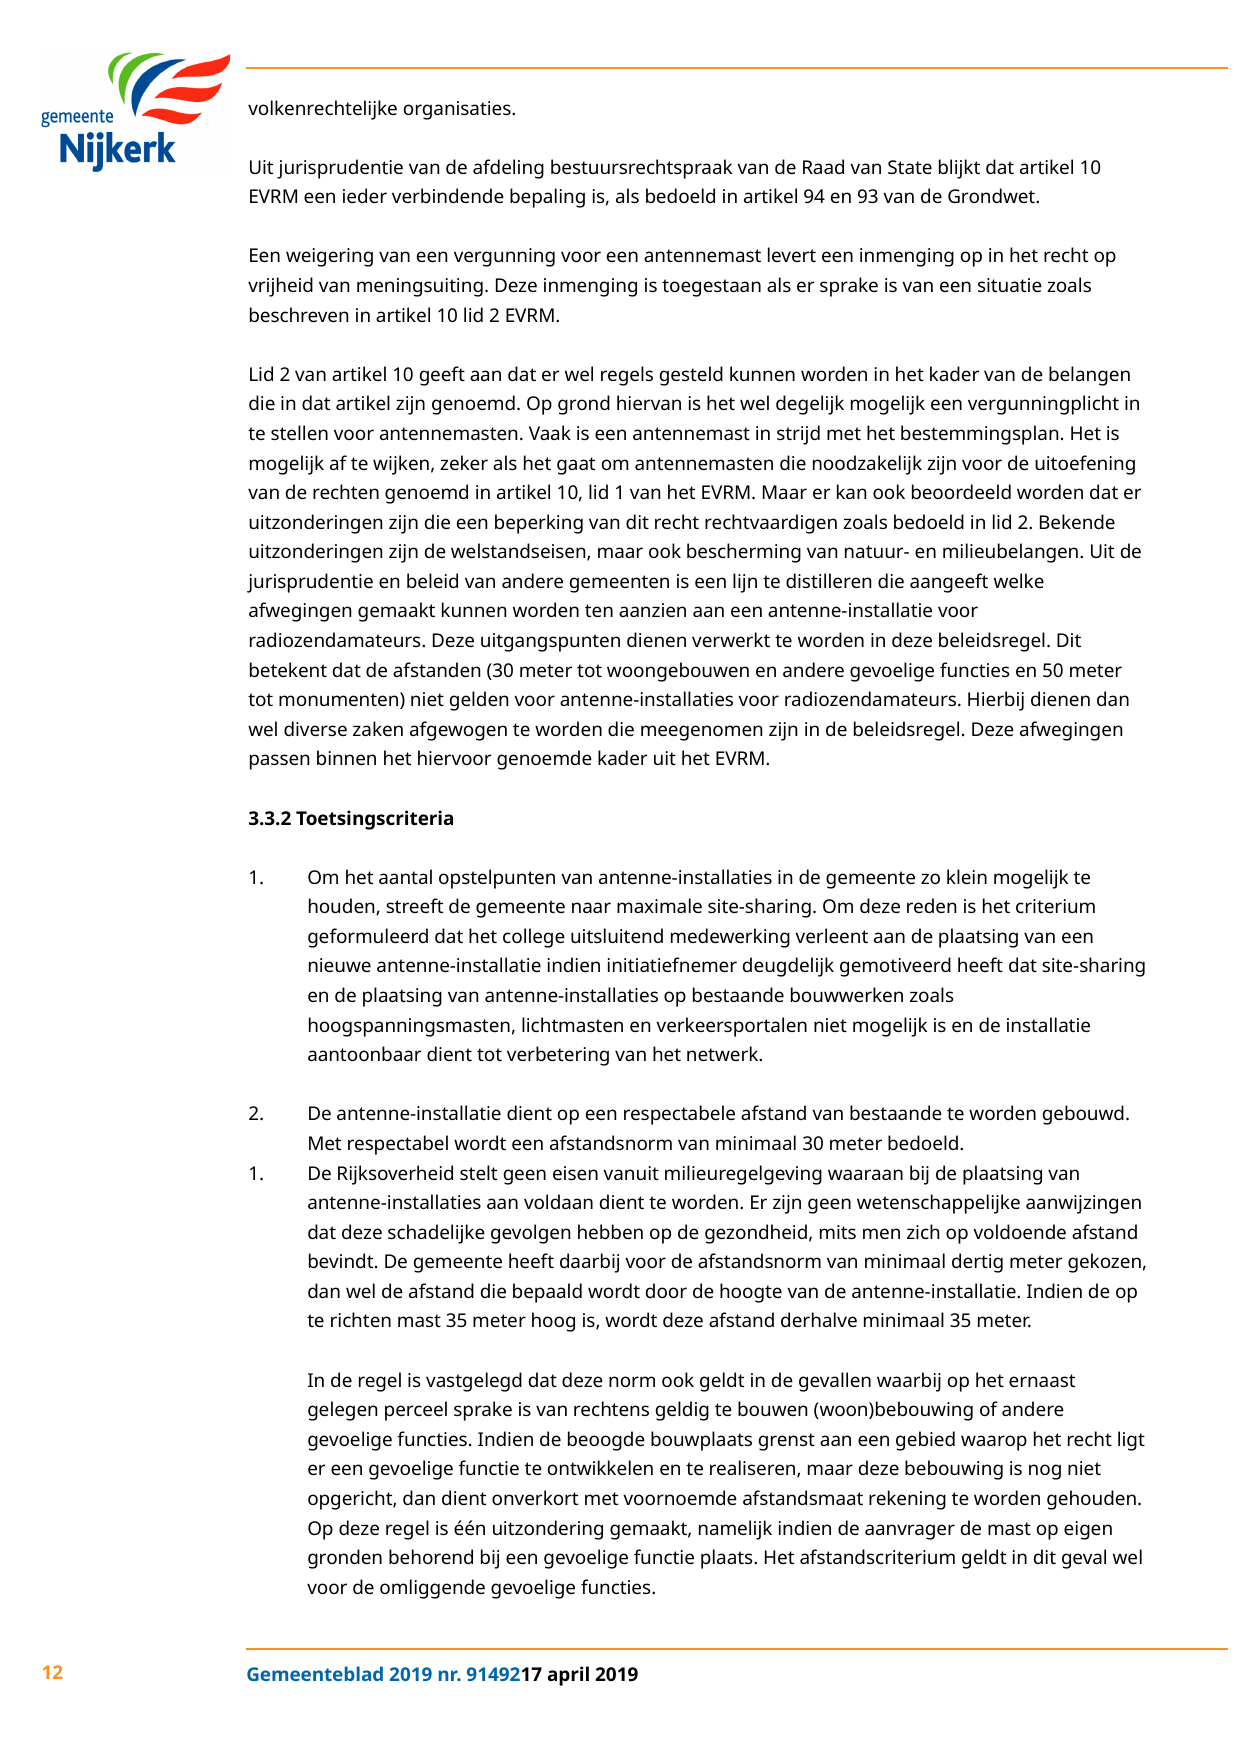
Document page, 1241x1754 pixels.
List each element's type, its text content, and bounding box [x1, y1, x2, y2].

text Uit jurisprudentie van de afdeling bestuursrechtspraak van de Raad van State blijkt dat artikel 10 EVRM een ieder verbindende bepaling is, als bedoeld in artikel 94 en 93 van de Grondwet. [248, 154, 1152, 209]
list De antenne-installatie dient op een respectabele afstand van bestaande te worden gebouwd. Met respectabel wordt een afstandsnorm van minimaal 30 meter bedoeld. [248, 1101, 1152, 1156]
list Op deze regel is één uitzondering gemaakt, namelijk indien de aanvrager de mast op eigen gronden behorend bij een gevoelige functie plaats. Het afstandscriterium geldt in dit geval wel voor de omliggende gevoelige functies. [248, 1515, 1152, 1600]
list Om het aantal opstelpunten van antenne-installaties in de gemeente zo klein mogelijk te houden, streeft de gemeente naar maximale site-sharing. Om deze reden is het criterium geformuleerd dat het college uitsluitend medewerking verleent aan de plaatsing van een nieuwe antenne-installatie indien initiatiefnemer deugdelijk gemotiveerd heeft dat site-sharing en de plaatsing van antenne-installaties op bestaande bouwwerken zoals hoogspanningsmasten, lichtmasten en verkeersportalen niet mogelijk is en de installatie aantoonbaar dient tot verbetering van het netwerk. [248, 864, 1152, 1067]
text 3.3.2 Toetsingscriteria [248, 805, 1152, 831]
text volkenrechtelijke organisaties. [248, 95, 1152, 121]
picture [41, 47, 231, 172]
text Lid 2 van artikel 10 geeft aan dat er wel regels gesteld kunnen worden in het kader van de belangen die in dat artikel zijn genoemd. Op grond hiervan is het wel degelijk mogelijk een vergunningplicht in te stellen voor antennemasten. Vaak is een antennemast in strijd met het bestemmingsplan. Het is mogelijk af te wijken, zeker als het gaat om antennemasten die noodzakelijk zijn voor de uitoefening van de rechten genoemd in artikel 10, lid 1 van het EVRM. Maar er kan ook beoordeeld worden dat er uitzonderingen zijn die een beperking van dit recht rechtvaardigen zoals bedoeld in lid 2. Bekende uitzonderingen zijn de welstandseisen, maar ook bescherming van natuur- en milieubelangen. Uit de jurisprudentie en beleid van andere gemeenten is een lijn te distilleren die aangeeft welke afwegingen gemaakt kunnen worden ten aanzien aan een antenne-installatie voor radiozendamateurs. Deze uitgangspunten dienen verwerkt te worden in deze beleidsregel. Dit betekent dat de afstanden (30 meter tot woongebouwen en andere gevoelige functies en 50 meter tot monumenten) niet gelden voor antenne-installaties voor radiozendamateurs. Hierbij dienen dan wel diverse zaken afgewogen te worden die meegenomen zijn in de beleidsregel. Deze afwegingen passen binnen het hiervoor genoemde kader uit het EVRM. [248, 361, 1152, 771]
list In de regel is vastgelegd dat deze norm ook geldt in de gevallen waarbij op het ernaast gelegen perceel sprake is van rechtens geldig te bouwen (woon)bebouwing of andere gevoelige functies. Indien de beoogde bouwplaats grenst aan een gebied waarop het recht ligt er een gevoelige functie te ontwikkelen en te realiseren, maar deze bebouwing is nog niet opgericht, dan dient onverkort met voornoemde afstandsmaat rekening te worden gehouden. [248, 1367, 1152, 1511]
list De Rijksoverheid stelt geen eisen vanuit milieuregelgeving waaraan bij de plaatsing van antenne-installaties aan voldaan dient te worden. Er zijn geen wetenschappelijke aanwijzingen dat deze schadelijke gevolgen hebben op de gezondheid, mits men zich op voldoende afstand bevindt. De gemeente heeft daarbij voor de afstandsnorm van minimaal dertig meter gekozen, dan wel de afstand die bepaald wordt door de hoogte van de antenne-installatie. Indien de op te richten mast 35 meter hoog is, wordt deze afstand derhalve minimaal 35 meter. [248, 1160, 1152, 1333]
text Een weigering van een vergunning voor een antennemast levert een inmenging op in het recht op vrijheid van meningsuiting. Deze inmenging is toegestaan als er sprake is van een situatie zoals beschreven in artikel 10 lid 2 EVRM. [248, 243, 1152, 328]
